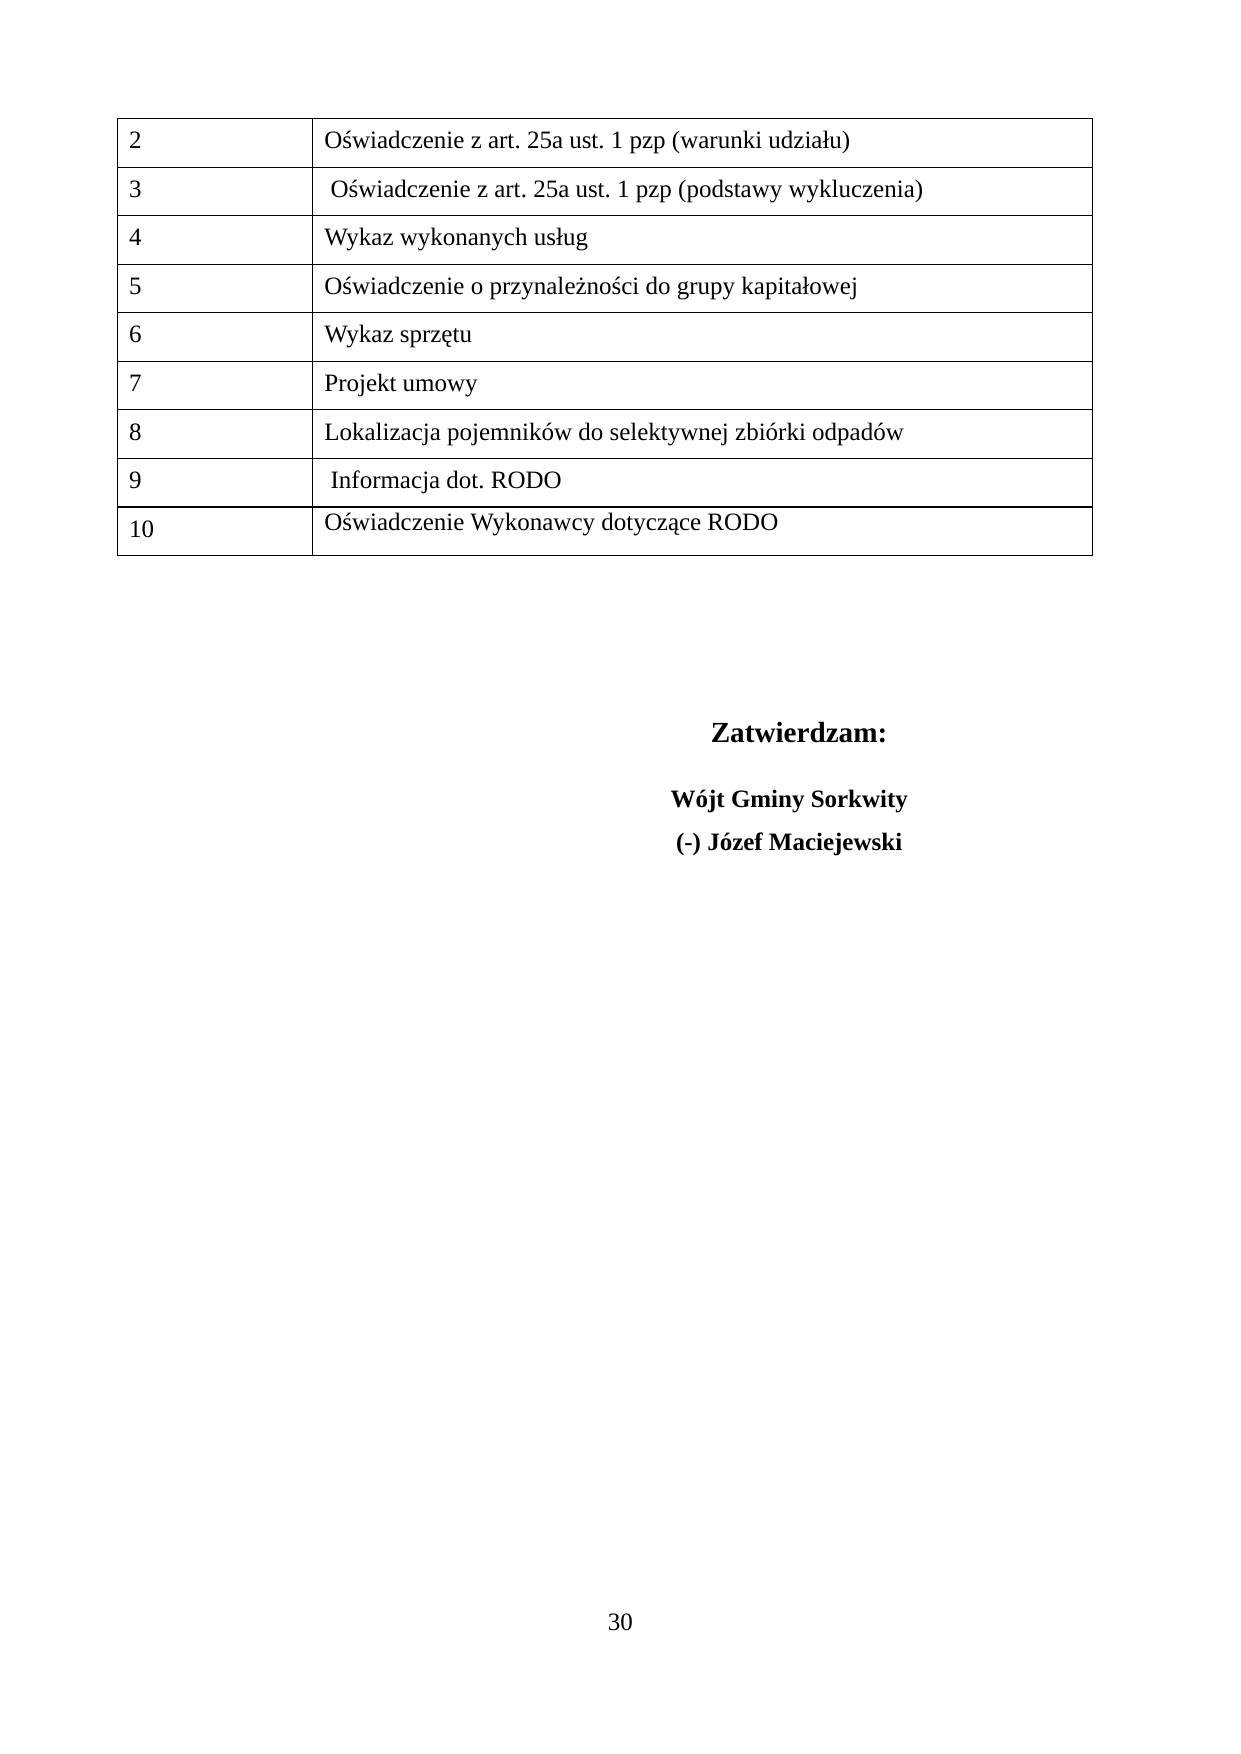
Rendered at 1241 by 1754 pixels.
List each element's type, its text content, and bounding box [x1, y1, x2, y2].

table_cell 8 [118, 410, 312, 458]
table_cell 10 [118, 508, 312, 555]
table_cell Oświadczenie o przynależności do grupy kapitałowej [313, 265, 1092, 312]
table_cell Oświadczenie Wykonawcy dotyczące RODO [313, 508, 1092, 555]
table_cell Informacja dot. RODO [313, 459, 1092, 506]
table_cell Lokalizacja pojemników do selektywnej zbiórki odpadów [313, 410, 1092, 458]
table_cell 7 [118, 362, 312, 409]
table_cell Projekt umowy [313, 362, 1092, 409]
text Zatwierdzam: [118, 715, 1122, 748]
text Wójt Gminy Sorkwity (-) Józef Maciejewski [118, 784, 1122, 856]
table_cell 3 [118, 168, 312, 215]
table_cell Wykaz sprzętu [313, 313, 1092, 361]
table_cell Oświadczenie z art. 25a ust. 1 pzp (podstawy wykluczenia) [313, 168, 1092, 215]
table_cell 6 [118, 313, 312, 361]
table_cell 9 [118, 459, 312, 506]
table_cell 5 [118, 265, 312, 312]
table_cell Oświadczenie z art. 25a ust. 1 pzp (warunki udziału) [313, 119, 1092, 167]
table_cell 4 [118, 216, 312, 264]
table_cell 2 [118, 119, 312, 167]
table_cell Wykaz wykonanych usług [313, 216, 1092, 264]
